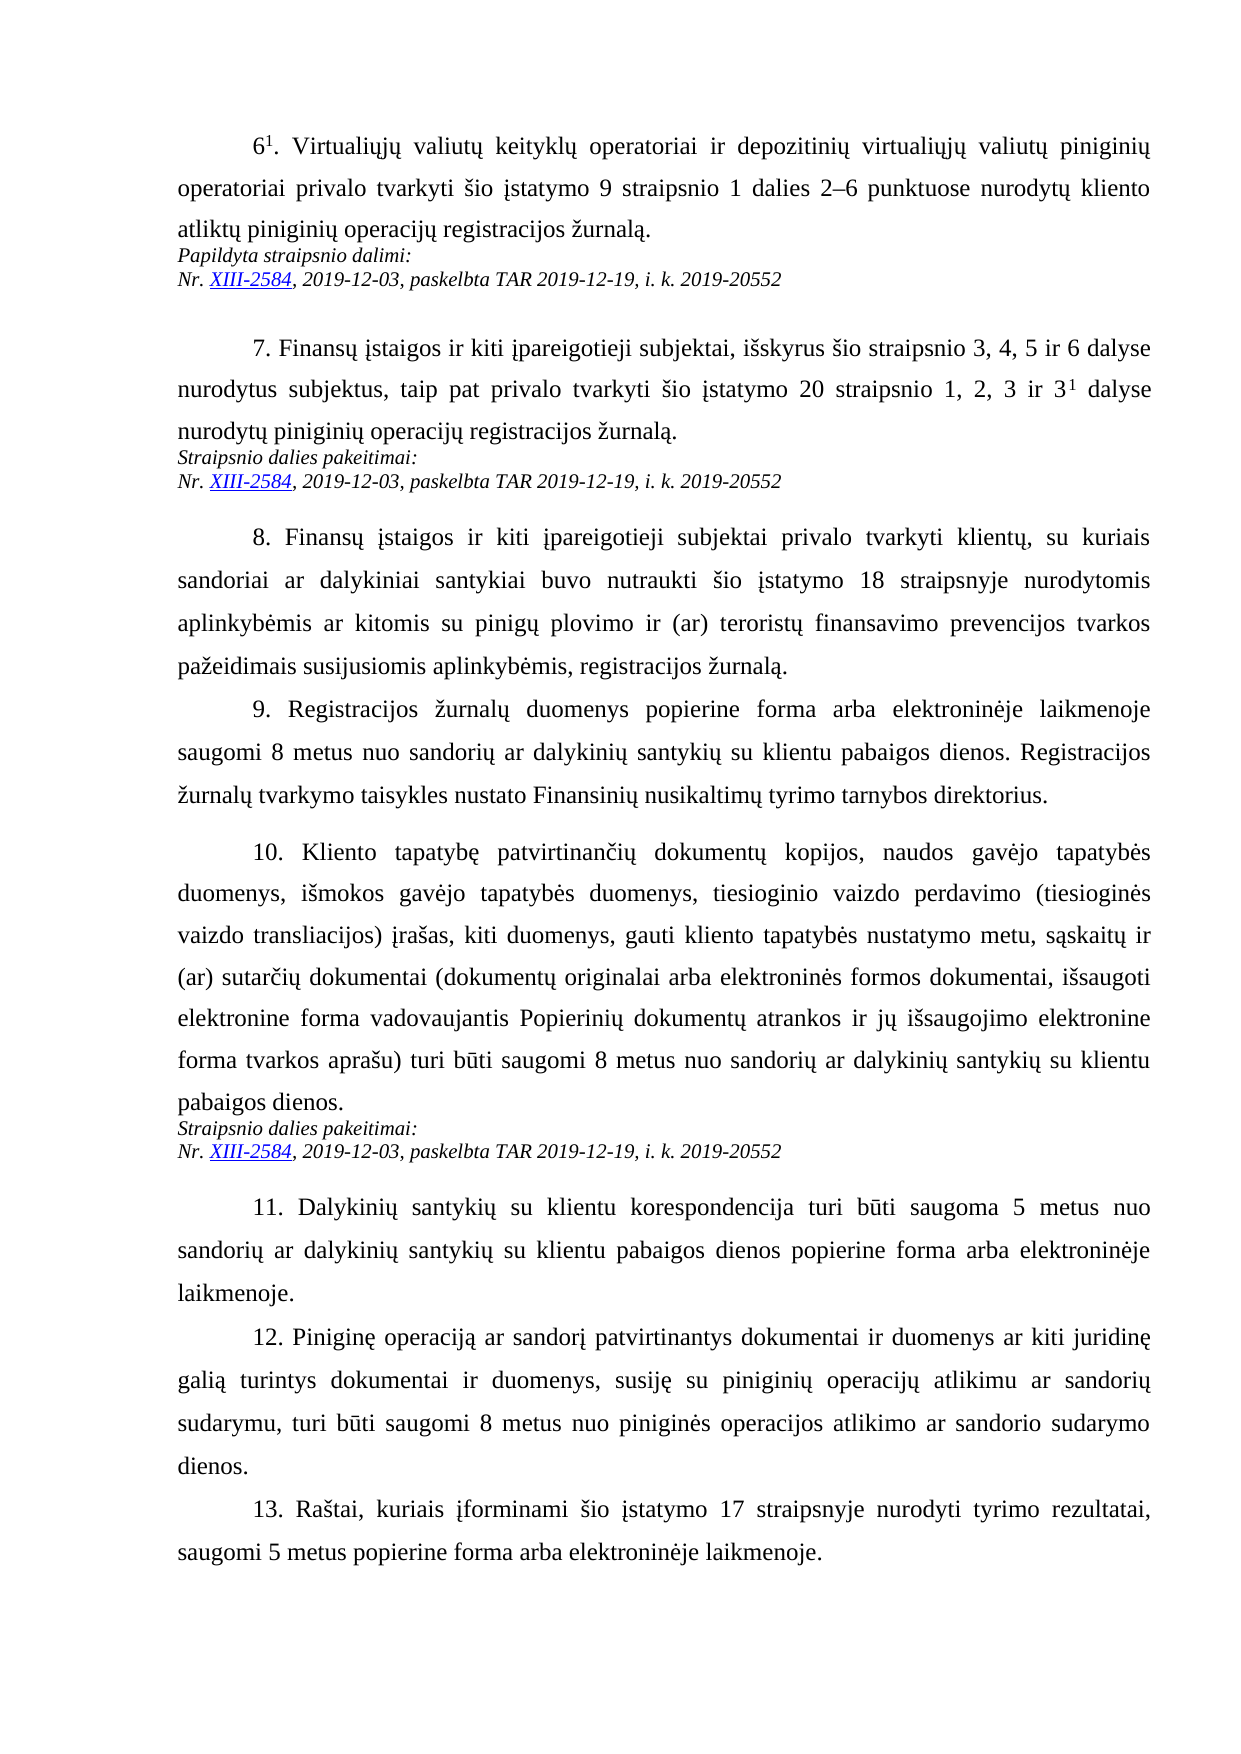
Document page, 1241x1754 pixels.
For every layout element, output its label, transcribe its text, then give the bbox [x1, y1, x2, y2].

text 9. Registracijos žurnalų duomenys popierine forma arba elektroninėje laikmenoje saugomi 8 metus nuo sandorių ar dalykinių santykių su klientu pabaigos dienos. Registracijos žurnalų tvarkymo taisykles nustato Finansinių nusikaltimų tyrimo tarnybos direktorius. [177, 694, 1152, 809]
text Nr. XIII-2584, 2019-12-03, paskelbta TAR 2019-12-19, i. k. 2019-20552 [177, 267, 1152, 291]
text Straipsnio dalies pakeitimai: [177, 1115, 1152, 1139]
text Straipsnio dalies pakeitimai: [177, 445, 1152, 469]
text 7. Finansų įstaigos ir kiti įpareigotieji subjektai, išskyrus šio straipsnio 3, 4, 5 ir 6 dalyse nurodytus subjektus, taip pat privalo tvarkyti šio įstatymo 20 straipsnio 1, 2, 3 ir 31 dalyse nurodytų piniginių operacijų registracijos žurnalą. [177, 320, 1152, 445]
text 11. Dalykinių santykių su klientu korespondencija turi būti saugoma 5 metus nuo sandorių ar dalykinių santykių su klientu pabaigos dienos popierine forma arba elektroninėje laikmenoje. [177, 1192, 1152, 1307]
text 12. Piniginę operaciją ar sandorį patvirtinantys dokumentai ir duomenys ar kiti juridinę galią turintys dokumentai ir duomenys, susiję su piniginių operacijų atlikimu ar sandorių sudarymu, turi būti saugomi 8 metus nuo piniginės operacijos atlikimo ar sandorio sudarymo dienos. [177, 1322, 1152, 1480]
text 61. Virtualiųjų valiutų keityklų operatoriai ir depozitinių virtualiųjų valiutų piniginių operatoriai privalo tvarkyti šio įstatymo 9 straipsnio 1 dalies 2–6 punktuose nurodytų kliento atliktų piniginių operacijų registracijos žurnalą. [177, 118, 1152, 243]
text 8. Finansų įstaigos ir kiti įpareigotieji subjektai privalo tvarkyti klientų, su kuriais sandoriai ar dalykiniai santykiai buvo nutraukti šio įstatymo 18 straipsnyje nurodytomis aplinkybėmis ar kitomis su pinigų plovimo ir (ar) teroristų finansavimo prevencijos tvarkos pažeidimais susijusiomis aplinkybėmis, registracijos žurnalą. [177, 522, 1152, 680]
text Papildyta straipsnio dalimi: [177, 243, 1152, 267]
text Nr. XIII-2584, 2019-12-03, paskelbta TAR 2019-12-19, i. k. 2019-20552 [177, 1139, 1152, 1163]
text 13. Raštai, kuriais įforminami šio įstatymo 17 straipsnyje nurodyti tyrimo rezultatai, saugomi 5 metus popierine forma arba elektroninėje laikmenoje. [177, 1494, 1152, 1566]
text Nr. XIII-2584, 2019-12-03, paskelbta TAR 2019-12-19, i. k. 2019-20552 [177, 469, 1152, 493]
text 10. Kliento tapatybę patvirtinančių dokumentų kopijos, naudos gavėjo tapatybės duomenys, išmokos gavėjo tapatybės duomenys, tiesioginio vaizdo perdavimo (tiesioginės vaizdo transliacijos) įrašas, kiti duomenys, gauti kliento tapatybės nustatymo metu, sąskaitų ir (ar) sutarčių dokumentai (dokumentų originalai arba elektroninės formos dokumentai, išsaugoti elektronine forma vadovaujantis Popierinių dokumentų atrankos ir jų išsaugojimo elektronine forma tvarkos aprašu) turi būti saugomi 8 metus nuo sandorių ar dalykinių santykių su klientu pabaigos dienos. [177, 824, 1152, 1115]
